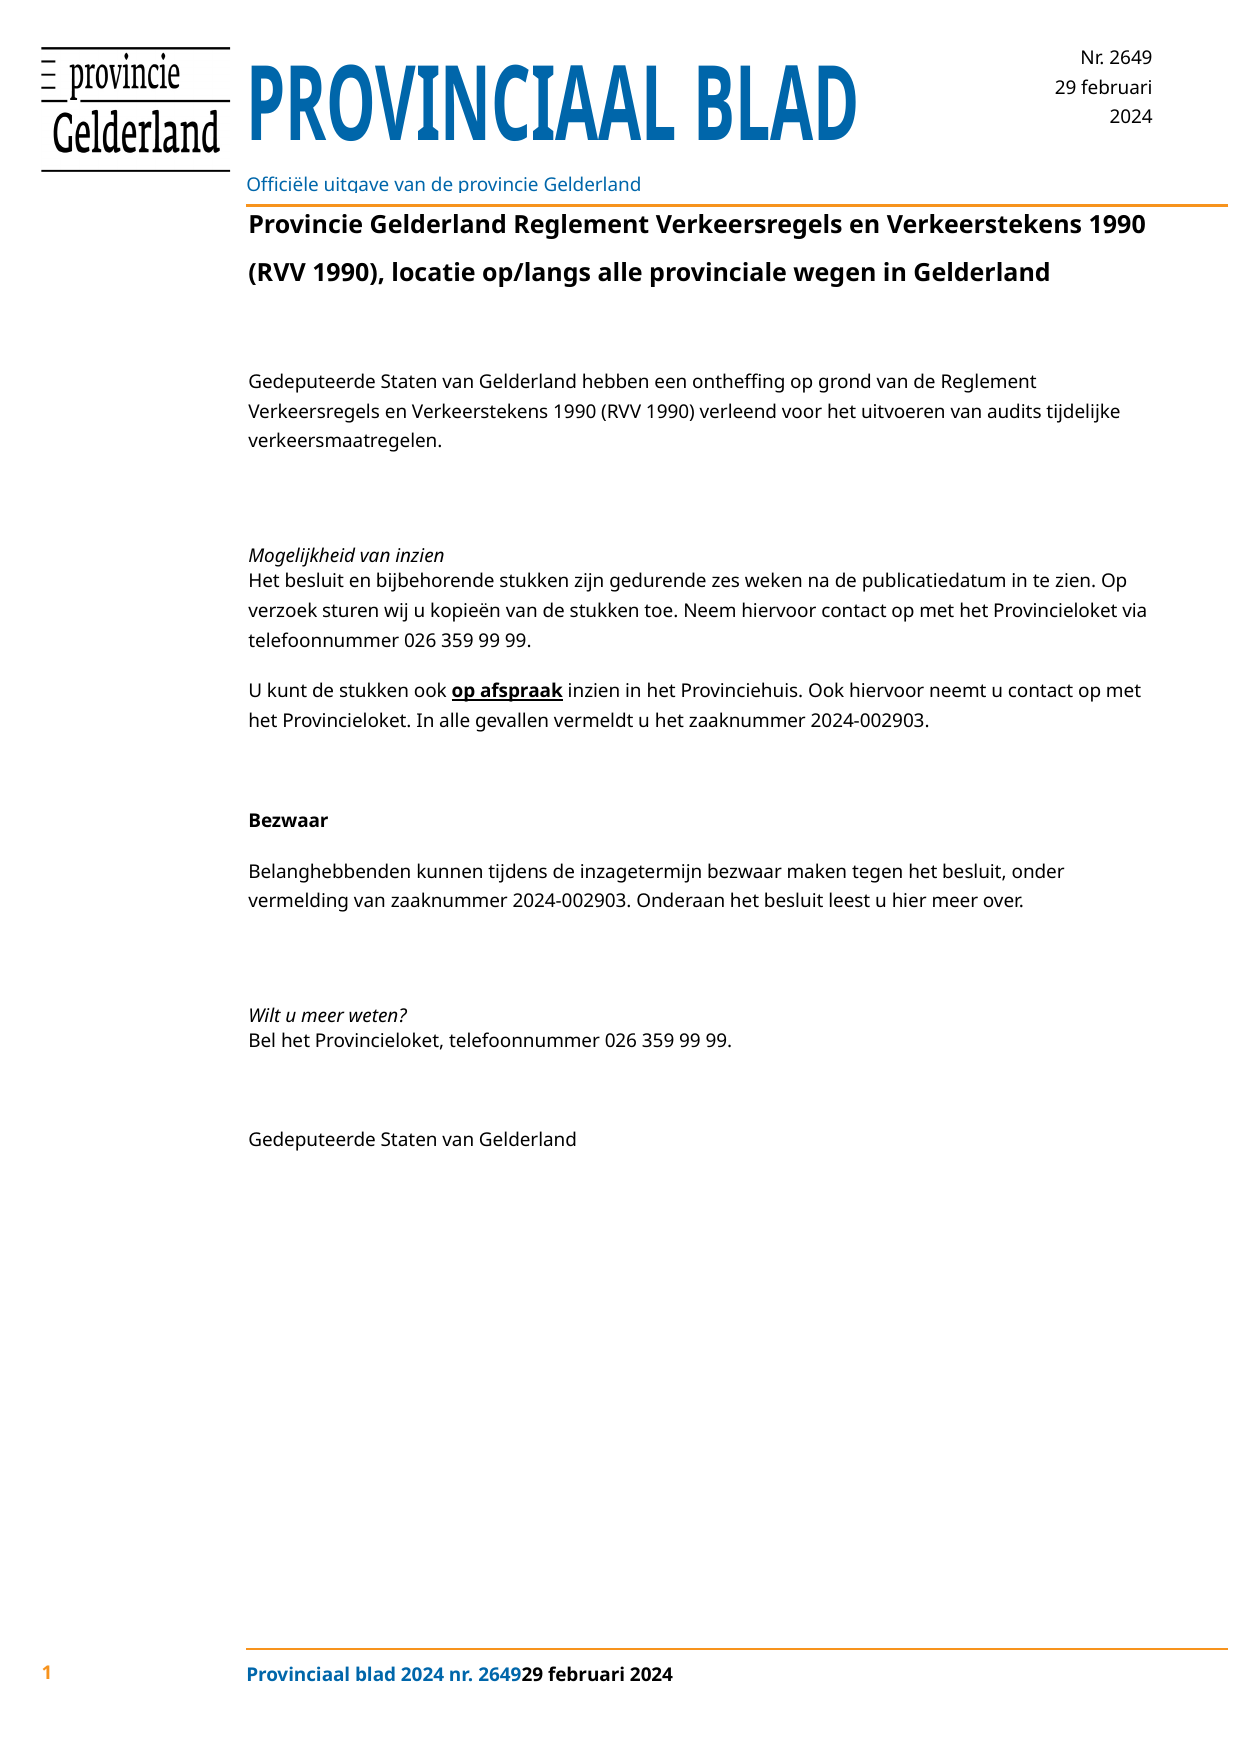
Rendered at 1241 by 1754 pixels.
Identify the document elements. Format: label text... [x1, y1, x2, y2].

text Bel het Provincieloket, telefoonnummer 026 359 99 99. [248, 1028, 1152, 1053]
picture [41, 47, 231, 172]
text Het besluit en bijbehorende stukken zijn gedurende zes weken na de publicatiedatum in te zien. Op verzoek sturen wij u kopieën van de stukken toe. Neem hiervoor contact op met het Provincieloket via telefoonnummer 026 359 99 99. [248, 568, 1152, 652]
text Gedeputeerde Staten van Gelderland hebben een ontheffing op grond van de Reglement Verkeersregels en Verkeerstekens 1990 (RVV 1990) verleend voor het uitvoeren van audits tijdelijke verkeersmaatregelen. [248, 368, 1152, 453]
text Belanghebbenden kunnen tijdens de inzagetermijn bezwaar maken tegen het besluit, onder vermelding van zaaknummer 2024-002903. Onderaan het besluit leest u hier meer over. [248, 858, 1152, 913]
text Bezwaar [248, 808, 1152, 833]
text Wilt u meer weten? [248, 1002, 1152, 1028]
text U kunt de stukken ook op afspraak inzien in het Provinciehuis. Ook hiervoor neemt u contact op met het Provincieloket. In alle gevallen vermeldt u het zaaknummer 2024-002903. [248, 677, 1152, 732]
text Mogelijkheid van inzien [248, 542, 1152, 568]
text Gedeputeerde Staten van Gelderland [248, 1126, 1152, 1152]
text Provincie Gelderland Reglement Verkeersregels en Verkeerstekens 1990 (RVV 1990), locatie op/langs alle provinciale wegen in Gelderland [248, 207, 1152, 288]
